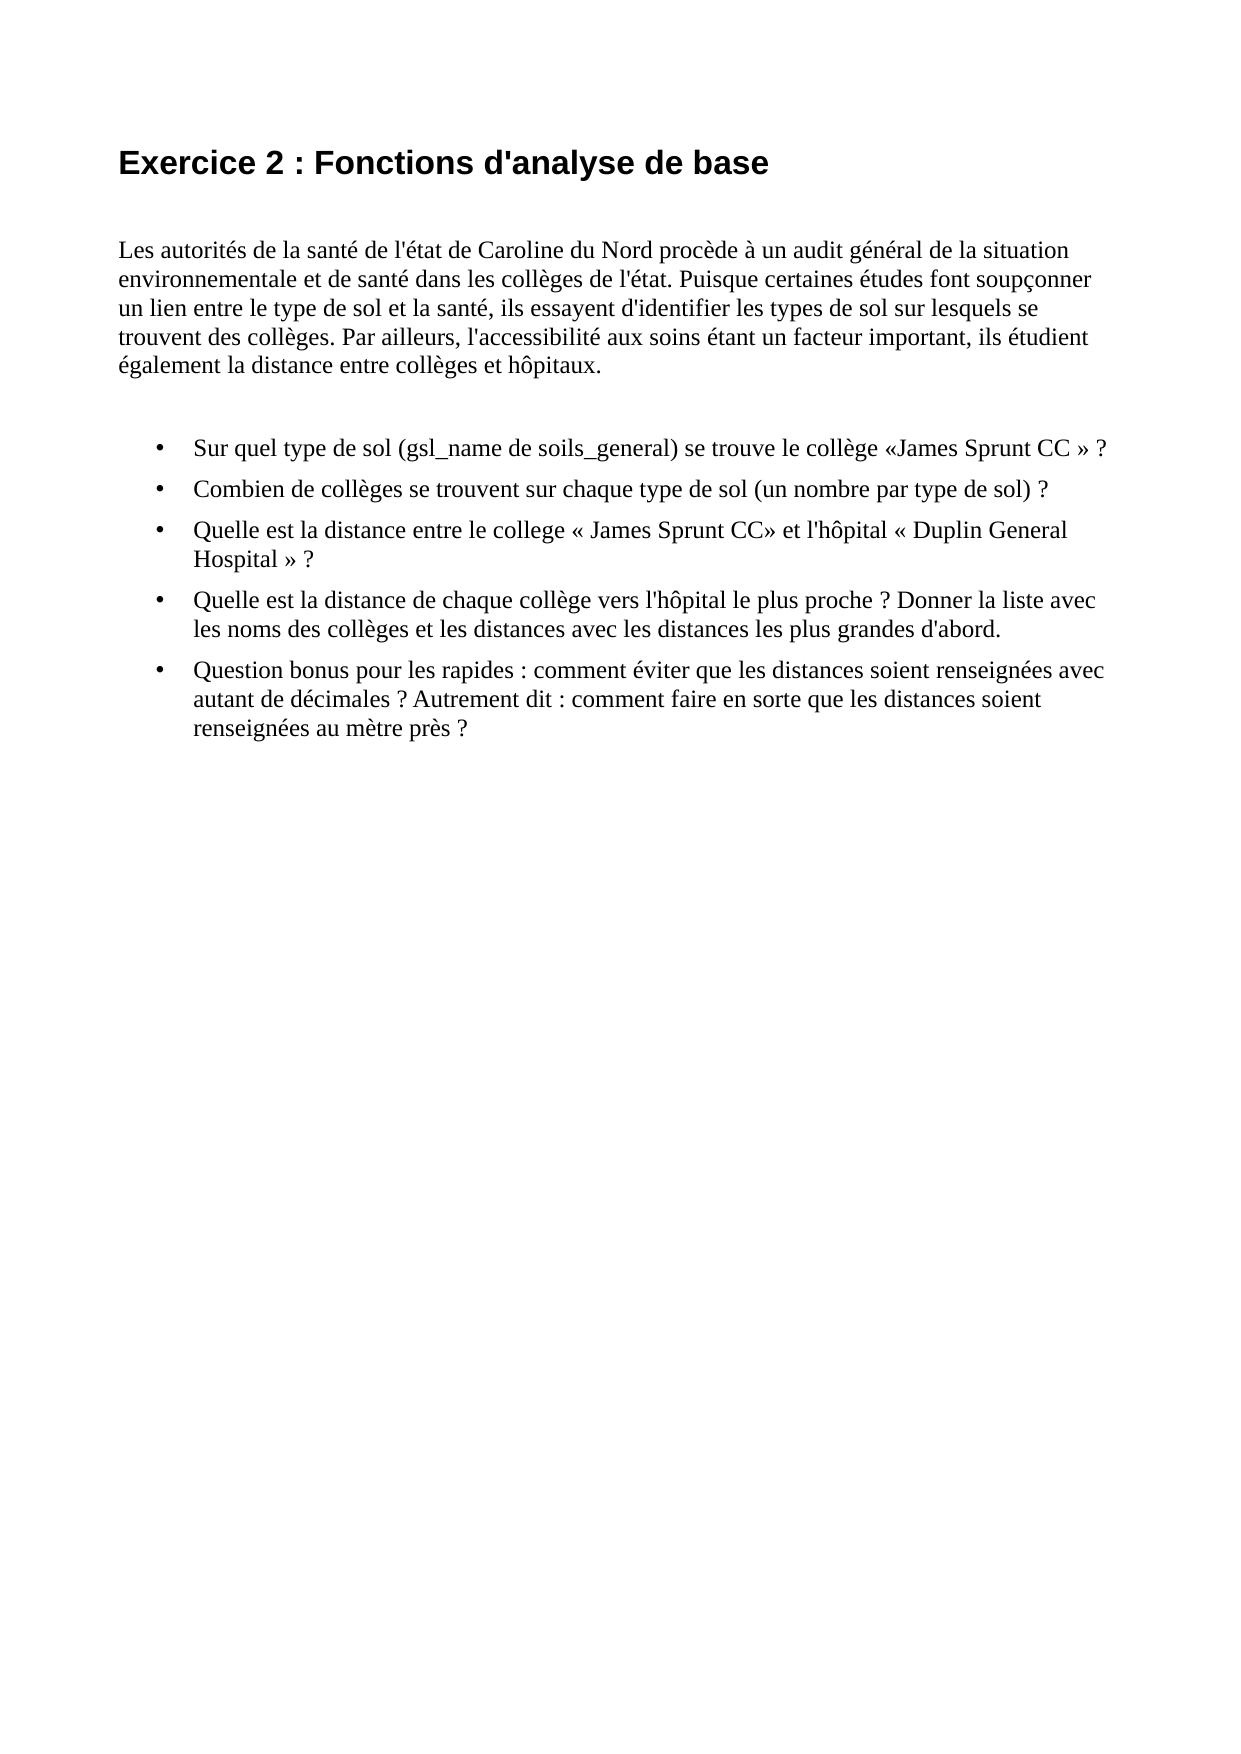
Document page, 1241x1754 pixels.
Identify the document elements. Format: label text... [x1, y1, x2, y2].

list Sur quel type de sol (gsl_name de soils_general) se trouve le collège «James Sprunt CC » ? [156, 433, 1122, 462]
subtitle Question bonus pour les rapides : comment éviter que les distances soient renseignées avec autant de décimales ? Autrement dit : comment faire en sorte que les distances soient renseignées au mètre près ? [156, 656, 1122, 742]
text Les autorités de la santé de l'état de Caroline du Nord procède à un audit général de la situation environnementale et de santé dans les collèges de l'état. Puisque certaines études font soupçonner un lien entre le type de sol et la santé, ils essayent d'identifier les types de sol sur lesquels se trouvent des collèges. Par ailleurs, l'accessibilité aux soins étant un facteur important, ils étudient également la distance entre collèges et hôpitaux. [118, 236, 1122, 379]
subtitle Exercice 2 : Fonctions d'analyse de base [118, 143, 1122, 182]
list Quelle est la distance entre le college « James Sprunt CC» et l'hôpital « Duplin General Hospital » ? [156, 516, 1122, 573]
list Combien de collèges se trouvent sur chaque type de sol (un nombre par type de sol) ? [156, 474, 1122, 503]
list Quelle est la distance de chaque collège vers l'hôpital le plus proche ? Donner la liste avec les noms des collèges et les distances avec les distances les plus grandes d'abord. [156, 586, 1122, 643]
